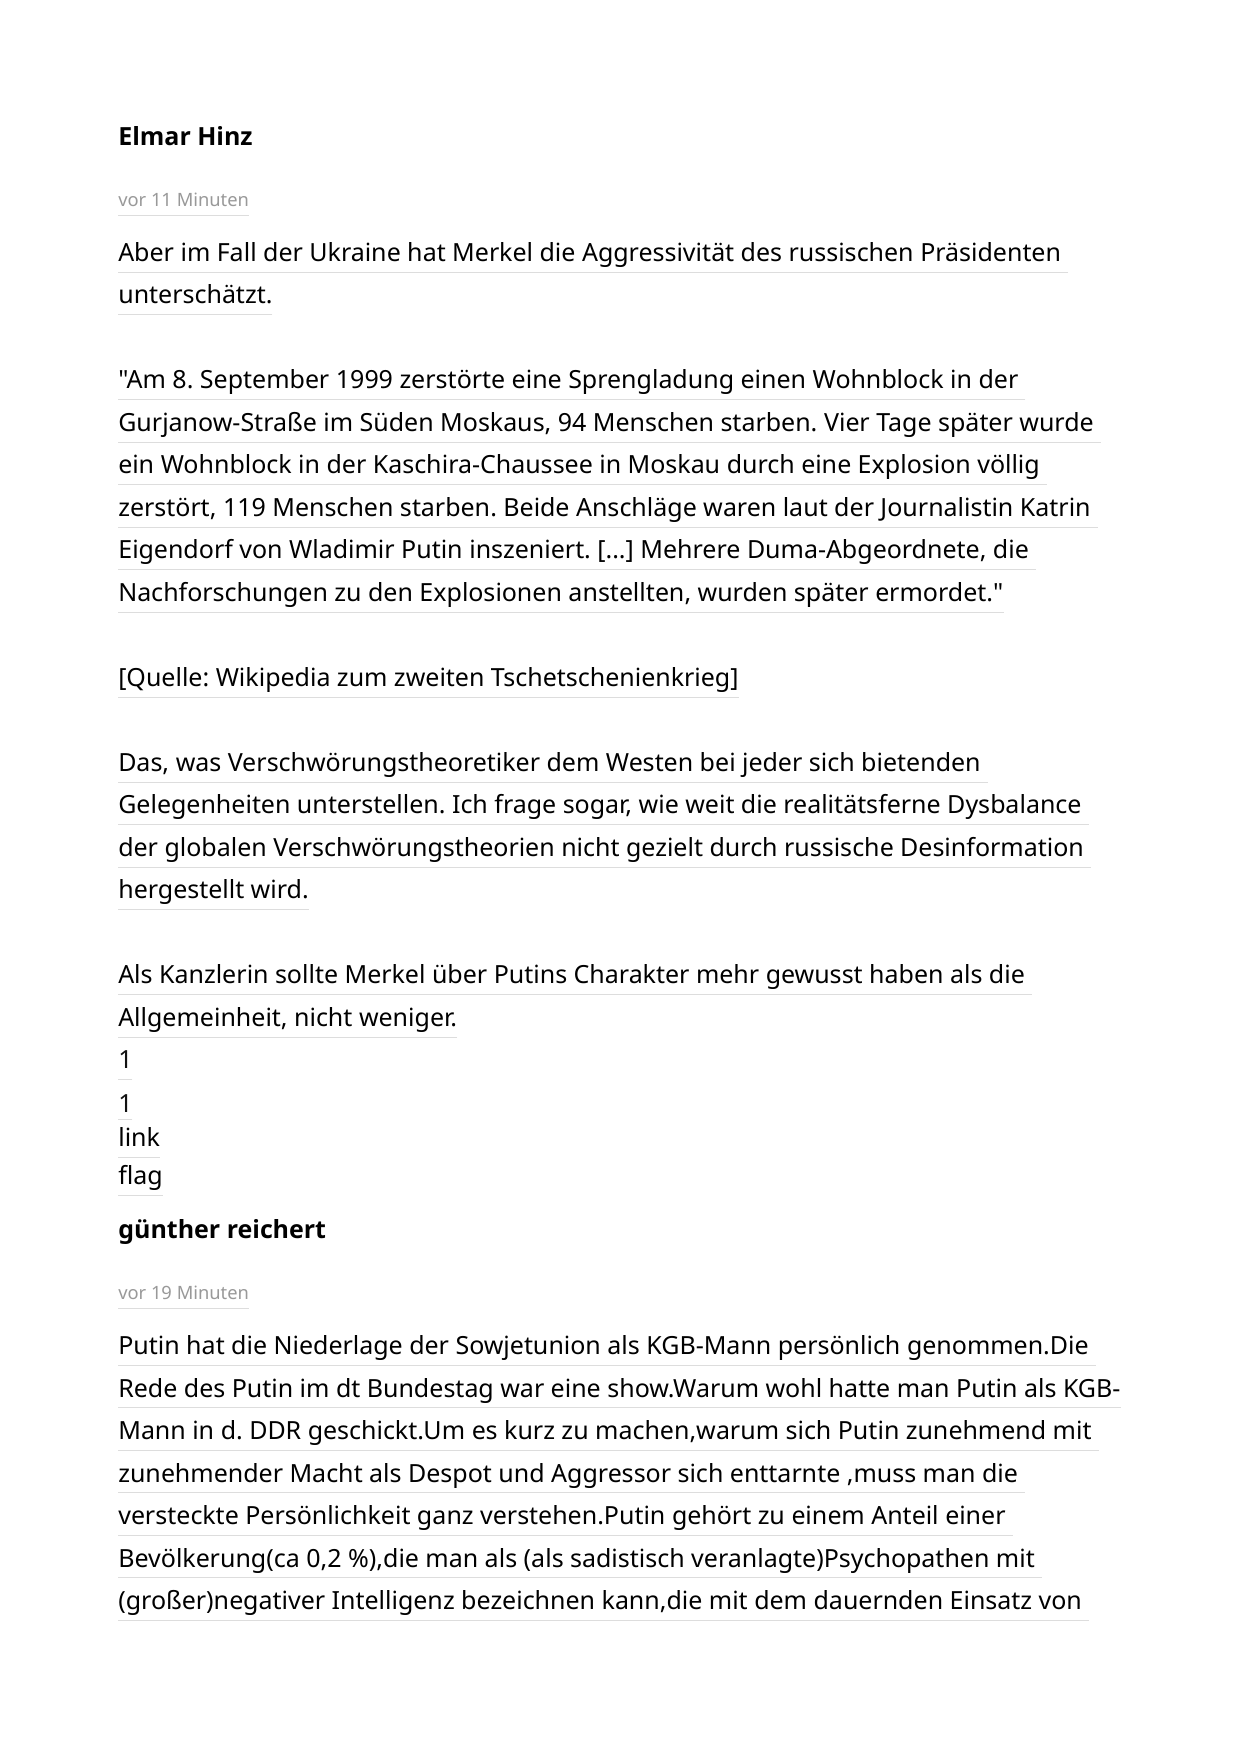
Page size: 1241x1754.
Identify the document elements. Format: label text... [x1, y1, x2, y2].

text link [118, 1120, 1122, 1158]
text vor 11 Minuten [118, 187, 1117, 216]
text 1 [118, 1042, 1122, 1080]
text Putin hat die Niederlage der Sowjetunion als KGB-Mann persönlich genommen.Die Rede des Putin im dt Bundestag war eine show.Warum wohl hatte man Putin als KGB-Mann in d. DDR geschickt.Um es kurz zu machen,warum sich Putin zunehmend mit zunehmender Macht als Despot und Aggressor sich enttarnte ,muss man die versteckte Persönlichkeit ganz verstehen.Putin gehört zu einem Anteil einer Bevölkerung(ca 0,2 %),die man als (als sadistisch veranlagte)Psychopathen mit (großer)negativer Intelligenz bezeichnen kann,die mit dem dauernden Einsatz von [118, 1328, 1122, 1621]
text Elmar Hinz [118, 118, 1122, 152]
text 1 [118, 1084, 1122, 1120]
text vor 19 Minuten [118, 1280, 1117, 1309]
text Aber im Fall der Ukraine hat Merkel die Aggressivität des russischen Präsidenten unterschätzt. "Am 8. September 1999 zerstörte eine Sprengladung einen Wohnblock in der Gurjanow-Straße im Süden Moskaus, 94 Menschen starben. Vier Tage später wurde ein Wohnblock in der Kaschira-Chaussee in Moskau durch eine Explosion völlig zerstört, 119 Menschen starben. Beide Anschläge waren laut der Journalistin Katrin Eigendorf von Wladimir Putin inszeniert. [...] Mehrere Duma-Abgeordnete, die Nachforschungen zu den Explosionen anstellten, wurden später ermordet." [Quelle: Wikipedia zum zweiten Tschetschenienkrieg] Das, was Verschwörungstheoretiker dem Westen bei jeder sich bietenden Gelegenheiten unterstellen. Ich frage sogar, wie weit die realitätsferne Dysbalance der globalen Verschwörungstheorien nicht gezielt durch russische Desinformation hergestellt wird. Als Kanzlerin sollte Merkel über Putins Charakter mehr gewusst haben als die Allgemeinheit, nicht weniger. [118, 234, 1122, 1038]
text flag [118, 1158, 1122, 1196]
text günther reichert [118, 1211, 1122, 1245]
